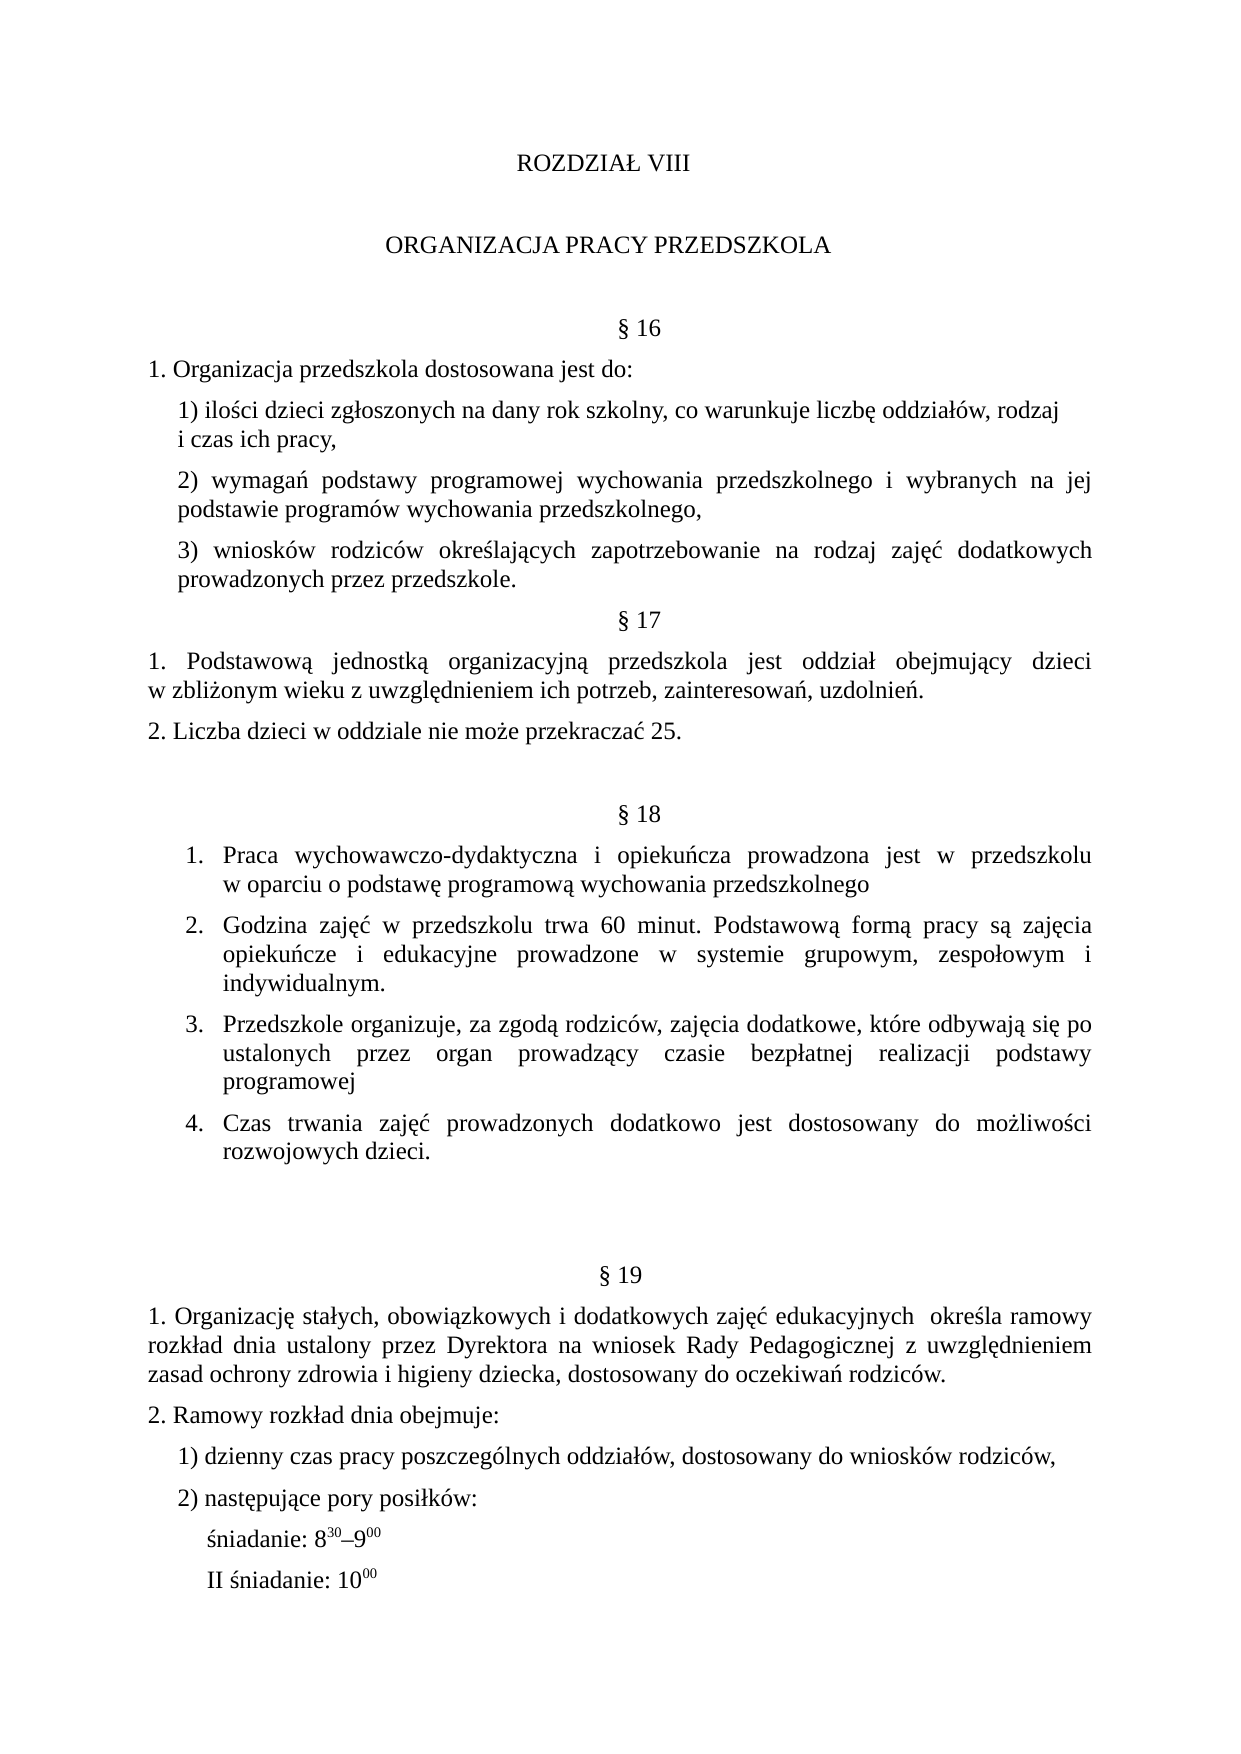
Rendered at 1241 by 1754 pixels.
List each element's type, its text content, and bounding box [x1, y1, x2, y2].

text 1. Podstawową jednostką organizacyjną przedszkola jest oddział obejmujący dzieci w zbliżonym wieku z uwzględnieniem ich potrzeb, zainteresowań, uzdolnień. [148, 646, 1093, 704]
text § 18 [185, 799, 1093, 828]
text 1. Organizację stałych, obowiązkowych i dodatkowych zajęć edukacyjnych określa ramowy rozkład dnia ustalony przez Dyrektora na wniosek Rady Pedagogicznej z uwzględnieniem zasad ochrony zdrowia i higieny dziecka, dostosowany do oczekiwań rodziców. [148, 1301, 1093, 1388]
text 2) następujące pory posiłków: [177, 1483, 1093, 1511]
text 2. Liczba dzieci w oddziale nie może przekraczać 25. [148, 716, 1093, 745]
text 1. Organizacja przedszkola dostosowana jest do: [148, 354, 1093, 383]
text 3) wniosków rodziców określających zapotrzebowanie na rodzaj zajęć dodatkowych prowadzonych przez przedszkole. [177, 535, 1093, 593]
text 2. Ramowy rozkład dnia obejmuje: [148, 1400, 1093, 1429]
list Przedszkole organizuje, za zgodą rodziców, zajęcia dodatkowe, które odbywają się po ustalonych przez organ prowadzący czasie bezpłatnej realizacji podstawy programowej [185, 1009, 1093, 1095]
list Praca wychowawczo-dydaktyczna i opiekuńcza prowadzona jest w przedszkolu w oparciu o podstawę programową wychowania przedszkolnego [185, 840, 1093, 898]
list Godzina zajęć w przedszkolu trwa 60 minut. Podstawową formą pracy są zajęcia opiekuńcze i edukacyjne prowadzone w systemie grupowym, zespołowym i indywidualnym. [185, 910, 1093, 996]
text 2) wymagań podstawy programowej wychowania przedszkolnego i wybranych na jej podstawie programów wychowania przedszkolnego, [177, 465, 1093, 523]
list ROZDZIAŁ VIII [260, 148, 1093, 176]
text § 19 [148, 1260, 1093, 1289]
text 1) dzienny czas pracy poszczególnych oddziałów, dostosowany do wniosków rodziców, [177, 1441, 1093, 1470]
text II śniadanie: 1000 [207, 1565, 1093, 1594]
text § 17 [185, 605, 1093, 634]
list ORGANIZACJA PRACY PRZEDSZKOLA [260, 230, 1093, 259]
text § 16 [185, 313, 1093, 341]
text 1) ilości dzieci zgłoszonych na dany rok szkolny, co warunkuje liczbę oddziałów, rodzaj i czas ich pracy, [177, 395, 1093, 453]
list Czas trwania zajęć prowadzonych dodatkowo jest dostosowany do możliwości rozwojowych dzieci. [185, 1108, 1093, 1165]
text śniadanie: 830–900 [207, 1524, 1093, 1553]
